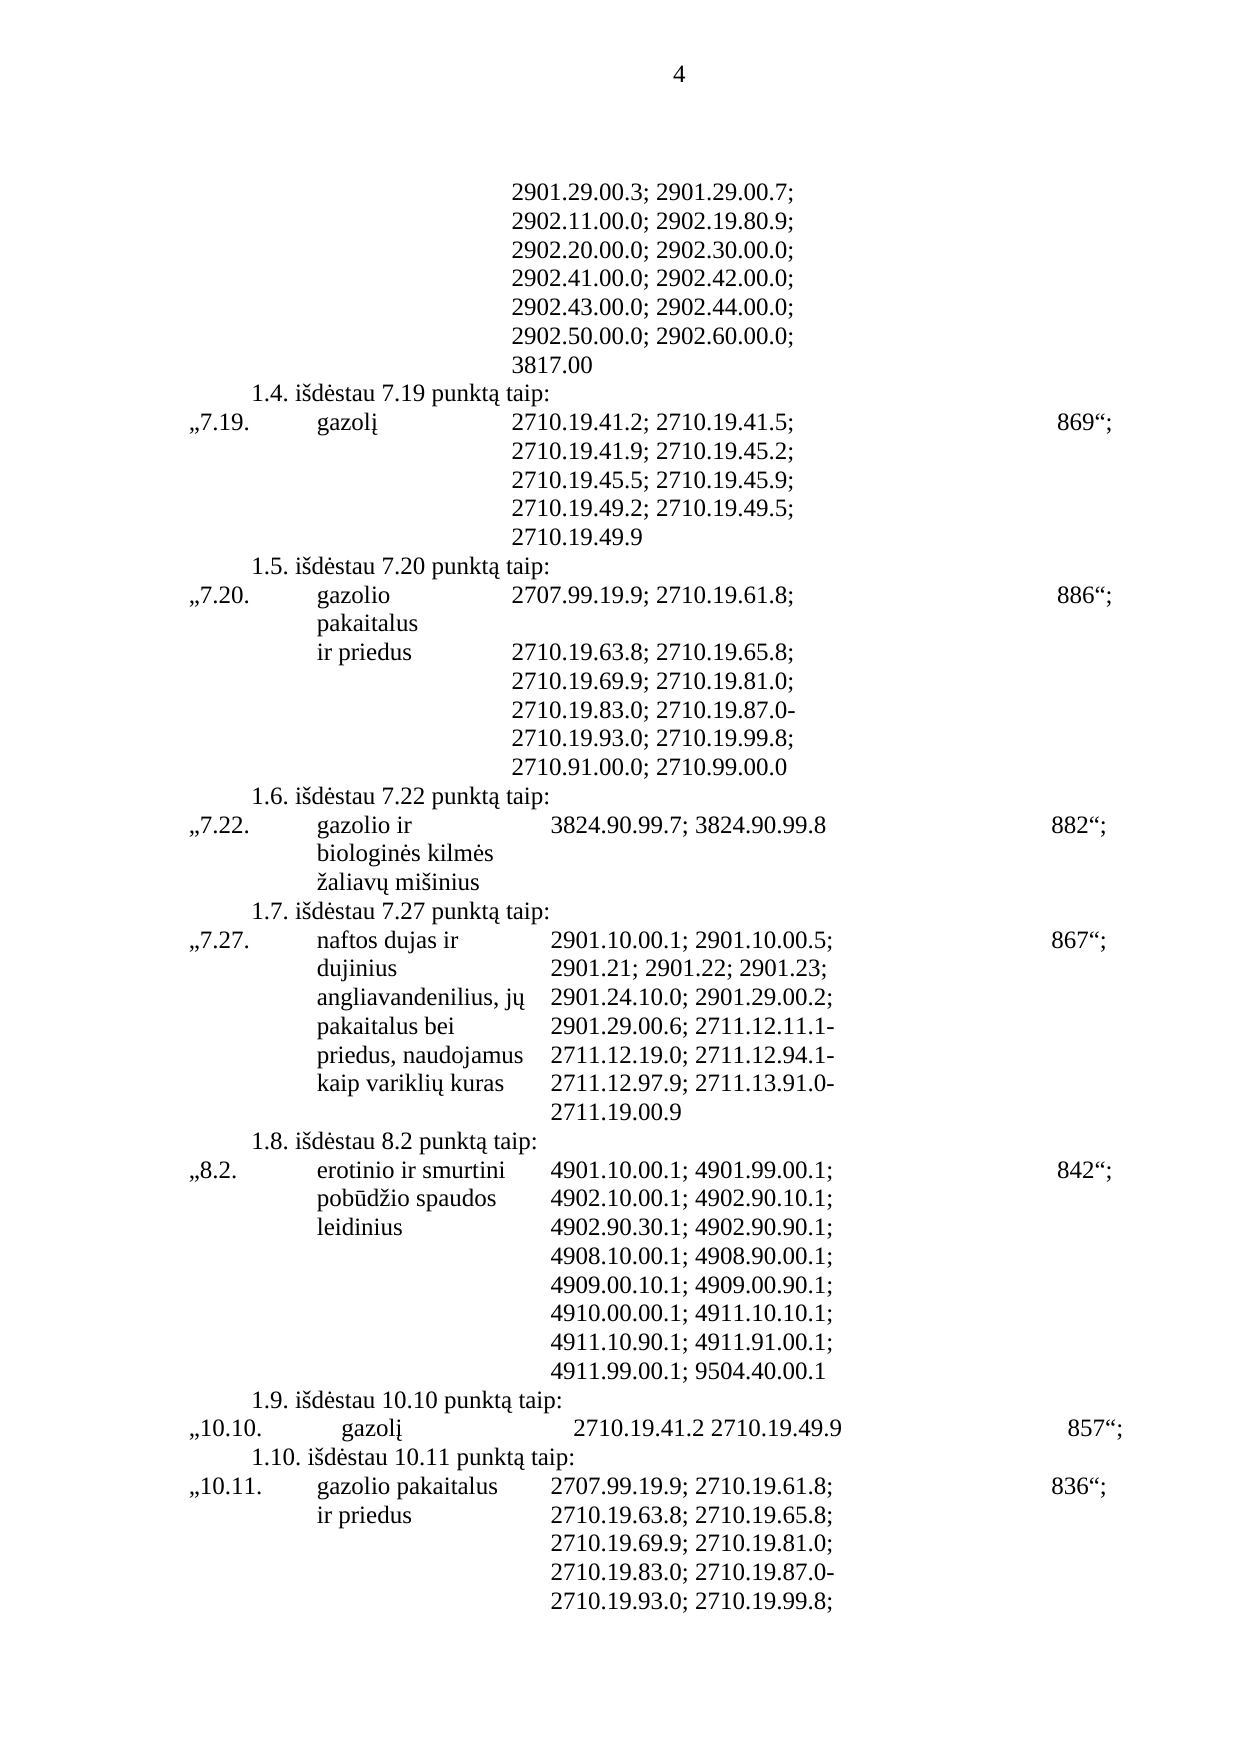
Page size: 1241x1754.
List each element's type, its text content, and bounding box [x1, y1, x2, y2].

table_cell [177, 1586, 305, 1615]
table_cell [177, 752, 305, 781]
table_header 867“; [1040, 925, 1170, 953]
table_header naftos dujas ir dujinius angliavandenilius, jų pakaitalus bei priedus, naudojamus kaip variklių kuras [305, 925, 539, 1097]
table_header gazolio pakaitalus [305, 1471, 539, 1500]
table_cell 2901.21; 2901.22; 2901.23; [539, 954, 1040, 982]
table_cell [177, 1356, 305, 1385]
table_cell [305, 1299, 539, 1327]
table_cell [305, 1270, 539, 1298]
table_header „10.10. [177, 1414, 305, 1442]
table_cell 4911.10.90.1; 4911.91.00.1; [539, 1327, 1046, 1356]
table_header 2707.99.19.9; 2710.19.61.8; [539, 1471, 1040, 1500]
table_cell [177, 1557, 305, 1586]
table_cell 2710.91.00.0; 2710.99.00.0 [500, 752, 1046, 781]
table_cell [1046, 177, 1176, 206]
table_cell 4908.10.00.1; 4908.90.00.1; [539, 1241, 1046, 1270]
table_cell [539, 867, 1040, 896]
table_cell žaliavų mišinius [305, 867, 539, 896]
table_cell [177, 867, 305, 896]
table_cell [1046, 235, 1176, 263]
table_header erotinio ir smurtini [305, 1155, 539, 1183]
table_cell [1040, 1097, 1170, 1126]
table_cell [305, 436, 500, 465]
table_header gazolį [305, 1414, 539, 1442]
table_cell [1046, 1212, 1162, 1241]
table_cell [1040, 982, 1170, 1011]
table_cell 2710.19.69.9; 2710.19.81.0; [539, 1529, 1040, 1557]
table_header 2710.19.41.2; 2710.19.41.5; [500, 407, 1046, 436]
table_header 4901.10.00.1; 4901.99.00.1; [539, 1155, 1046, 1183]
table_cell [305, 752, 500, 781]
table_cell [1046, 465, 1176, 493]
table_cell ir priedus [305, 637, 500, 666]
table_cell [1040, 1500, 1170, 1528]
table_cell [1046, 321, 1176, 350]
table_cell [1046, 637, 1182, 666]
table_cell [1040, 1529, 1170, 1557]
table_cell [1046, 350, 1176, 378]
table_cell 2710.19.69.9; 2710.19.81.0; [500, 666, 1046, 695]
table_cell 2710.19.49.2; 2710.19.49.5; [500, 494, 1046, 522]
text 1.9. išdėstau 10.10 punktą taip: [177, 1385, 1181, 1413]
table_cell [1046, 1241, 1162, 1270]
table_cell [305, 292, 500, 321]
table_cell [305, 1241, 539, 1270]
table_cell [305, 465, 500, 493]
table_cell [1040, 1011, 1170, 1040]
table_cell [1046, 264, 1176, 292]
table_cell 2710.19.49.9 [500, 522, 1046, 551]
table_header 869“; [1046, 407, 1176, 436]
table_header „7.27. [177, 925, 305, 953]
text 1.6. išdėstau 7.22 punktą taip: [177, 781, 1181, 810]
table_cell 2902.50.00.0; 2902.60.00.0; [500, 321, 1046, 350]
table_cell [177, 724, 305, 752]
table_cell [305, 321, 500, 350]
table_cell [1040, 954, 1170, 982]
table_cell [305, 1097, 539, 1126]
text 1.5. išdėstau 7.20 punktą taip: [177, 551, 1181, 580]
table_cell [177, 1184, 305, 1212]
table_cell [305, 666, 500, 695]
table_cell ir priedus [305, 1500, 539, 1528]
table_cell 4909.00.10.1; 4909.00.90.1; [539, 1270, 1046, 1298]
table_cell [177, 1500, 305, 1528]
table_cell leidinius [305, 1212, 539, 1241]
table_cell [177, 350, 305, 378]
table_cell [177, 1212, 305, 1241]
table_cell [305, 724, 500, 752]
table_header 842“; [1046, 1155, 1162, 1183]
table_cell 2710.19.45.5; 2710.19.45.9; [500, 465, 1046, 493]
table_header „7.22. [177, 810, 305, 838]
table_cell [1046, 724, 1182, 752]
table_cell [177, 1011, 305, 1040]
table_cell [1046, 1184, 1162, 1212]
table_cell 2711.12.19.0; 2711.12.94.1- [539, 1040, 1040, 1068]
table_cell 2711.19.00.9 [539, 1097, 1040, 1126]
table_cell [177, 954, 305, 982]
table_cell [1040, 1069, 1170, 1097]
text 1.4. išdėstau 7.19 punktą taip: [177, 378, 1181, 407]
table_cell [1046, 695, 1182, 723]
table_cell [1046, 1299, 1162, 1327]
table_cell 2710.19.93.0; 2710.19.99.8; [500, 724, 1046, 752]
table_cell [305, 695, 500, 723]
text 1.8. išdėstau 8.2 punktą taip: [177, 1126, 1181, 1155]
table_cell [305, 1327, 539, 1356]
table_cell 2710.19.63.8; 2710.19.65.8; [539, 1500, 1040, 1528]
table_cell [177, 1529, 305, 1557]
table_cell 2902.11.00.0; 2902.19.80.9; [500, 206, 1046, 235]
table_cell 2710.19.41.9; 2710.19.45.2; [500, 436, 1046, 465]
table_cell [177, 1270, 305, 1298]
table_cell [177, 637, 305, 666]
table_cell 2902.20.00.0; 2902.30.00.0; [500, 235, 1046, 263]
table_cell [1046, 1327, 1162, 1356]
table_cell [1046, 522, 1176, 551]
text 1.10. išdėstau 10.11 punktą taip: [177, 1442, 1181, 1471]
table_cell [177, 982, 305, 1011]
table_cell [305, 264, 500, 292]
table_header 882“; [1040, 810, 1170, 838]
table_cell [305, 1586, 539, 1615]
table_cell [1046, 1356, 1162, 1385]
table_cell [305, 1356, 539, 1385]
table_cell [1046, 436, 1176, 465]
table_cell 2710.19.83.0; 2710.19.87.0- [539, 1557, 1040, 1586]
table_cell [305, 350, 500, 378]
table_cell [177, 465, 305, 493]
table_cell 4910.00.00.1; 4911.10.10.1; [539, 1299, 1046, 1327]
table_cell [305, 206, 500, 235]
table_cell [177, 1040, 305, 1068]
table_cell [177, 177, 305, 206]
table_cell 2710.19.63.8; 2710.19.65.8; [500, 637, 1046, 666]
table_header 2901.10.00.1; 2901.10.00.5; [539, 925, 1040, 953]
table_cell [177, 436, 305, 465]
table_cell [177, 235, 305, 263]
table_cell 2710.19.93.0; 2710.19.99.8; [539, 1586, 1040, 1615]
table_cell [177, 1299, 305, 1327]
table_header gazolio pakaitalus [305, 580, 500, 637]
table_cell [177, 1069, 305, 1097]
table_cell [1046, 292, 1176, 321]
table_cell [305, 1529, 539, 1557]
table_cell [1040, 1586, 1170, 1615]
table_cell [1040, 1040, 1170, 1068]
table_cell 2901.29.00.6; 2711.12.11.1- [539, 1011, 1040, 1040]
table_cell [177, 206, 305, 235]
table_header 2710.19.41.2 2710.19.49.9 [539, 1414, 1046, 1442]
table_cell [305, 235, 500, 263]
table_cell [1040, 867, 1170, 896]
table_cell biologinės kilmės [305, 839, 539, 867]
table_cell [1040, 1557, 1170, 1586]
table_header „7.19. [177, 407, 305, 436]
table_cell 2901.29.00.3; 2901.29.00.7; [500, 177, 1046, 206]
table_cell [305, 177, 500, 206]
table_cell [177, 1327, 305, 1356]
table_cell [177, 494, 305, 522]
table_cell [177, 666, 305, 695]
table_cell [177, 1097, 305, 1126]
table_cell [1046, 752, 1182, 781]
table_cell [1040, 839, 1170, 867]
table_cell [1046, 206, 1176, 235]
table_cell [177, 839, 305, 867]
table_cell [539, 839, 1040, 867]
table_cell 2901.24.10.0; 2901.29.00.2; [539, 982, 1040, 1011]
table_cell 4911.99.00.1; 9504.40.00.1 [539, 1356, 1046, 1385]
table_header 886“; [1046, 580, 1182, 637]
table_cell [1046, 494, 1176, 522]
table_cell [1046, 666, 1182, 695]
table_header gazolio ir [305, 810, 539, 838]
table_cell 2902.43.00.0; 2902.44.00.0; [500, 292, 1046, 321]
text 1.7. išdėstau 7.27 punktą taip: [177, 896, 1181, 925]
table_cell [305, 1557, 539, 1586]
table_header 3824.90.99.7; 3824.90.99.8 [539, 810, 1040, 838]
table_header „8.2. [177, 1155, 305, 1183]
table_header „10.11. [177, 1471, 305, 1500]
table_header 836“; [1040, 1471, 1170, 1500]
table_cell 4902.10.00.1; 4902.90.10.1; [539, 1184, 1046, 1212]
table_cell [177, 292, 305, 321]
table_header gazolį [305, 407, 500, 436]
table_cell [305, 494, 500, 522]
table_cell [305, 522, 500, 551]
table_header 857“; [1046, 1414, 1162, 1442]
table_header 2707.99.19.9; 2710.19.61.8; [500, 580, 1046, 637]
table_cell 3817.00 [500, 350, 1046, 378]
table_cell pobūdžio spaudos [305, 1184, 539, 1212]
table_cell 4902.90.30.1; 4902.90.90.1; [539, 1212, 1046, 1241]
table_cell [177, 522, 305, 551]
table_cell 2902.41.00.0; 2902.42.00.0; [500, 264, 1046, 292]
table_cell 2710.19.83.0; 2710.19.87.0- [500, 695, 1046, 723]
table_cell [177, 1241, 305, 1270]
table_header „7.20. [177, 580, 305, 637]
table_cell [177, 264, 305, 292]
table_cell [1046, 1270, 1162, 1298]
table_cell [177, 695, 305, 723]
table_cell 2711.12.97.9; 2711.13.91.0- [539, 1069, 1040, 1097]
table_cell [177, 321, 305, 350]
